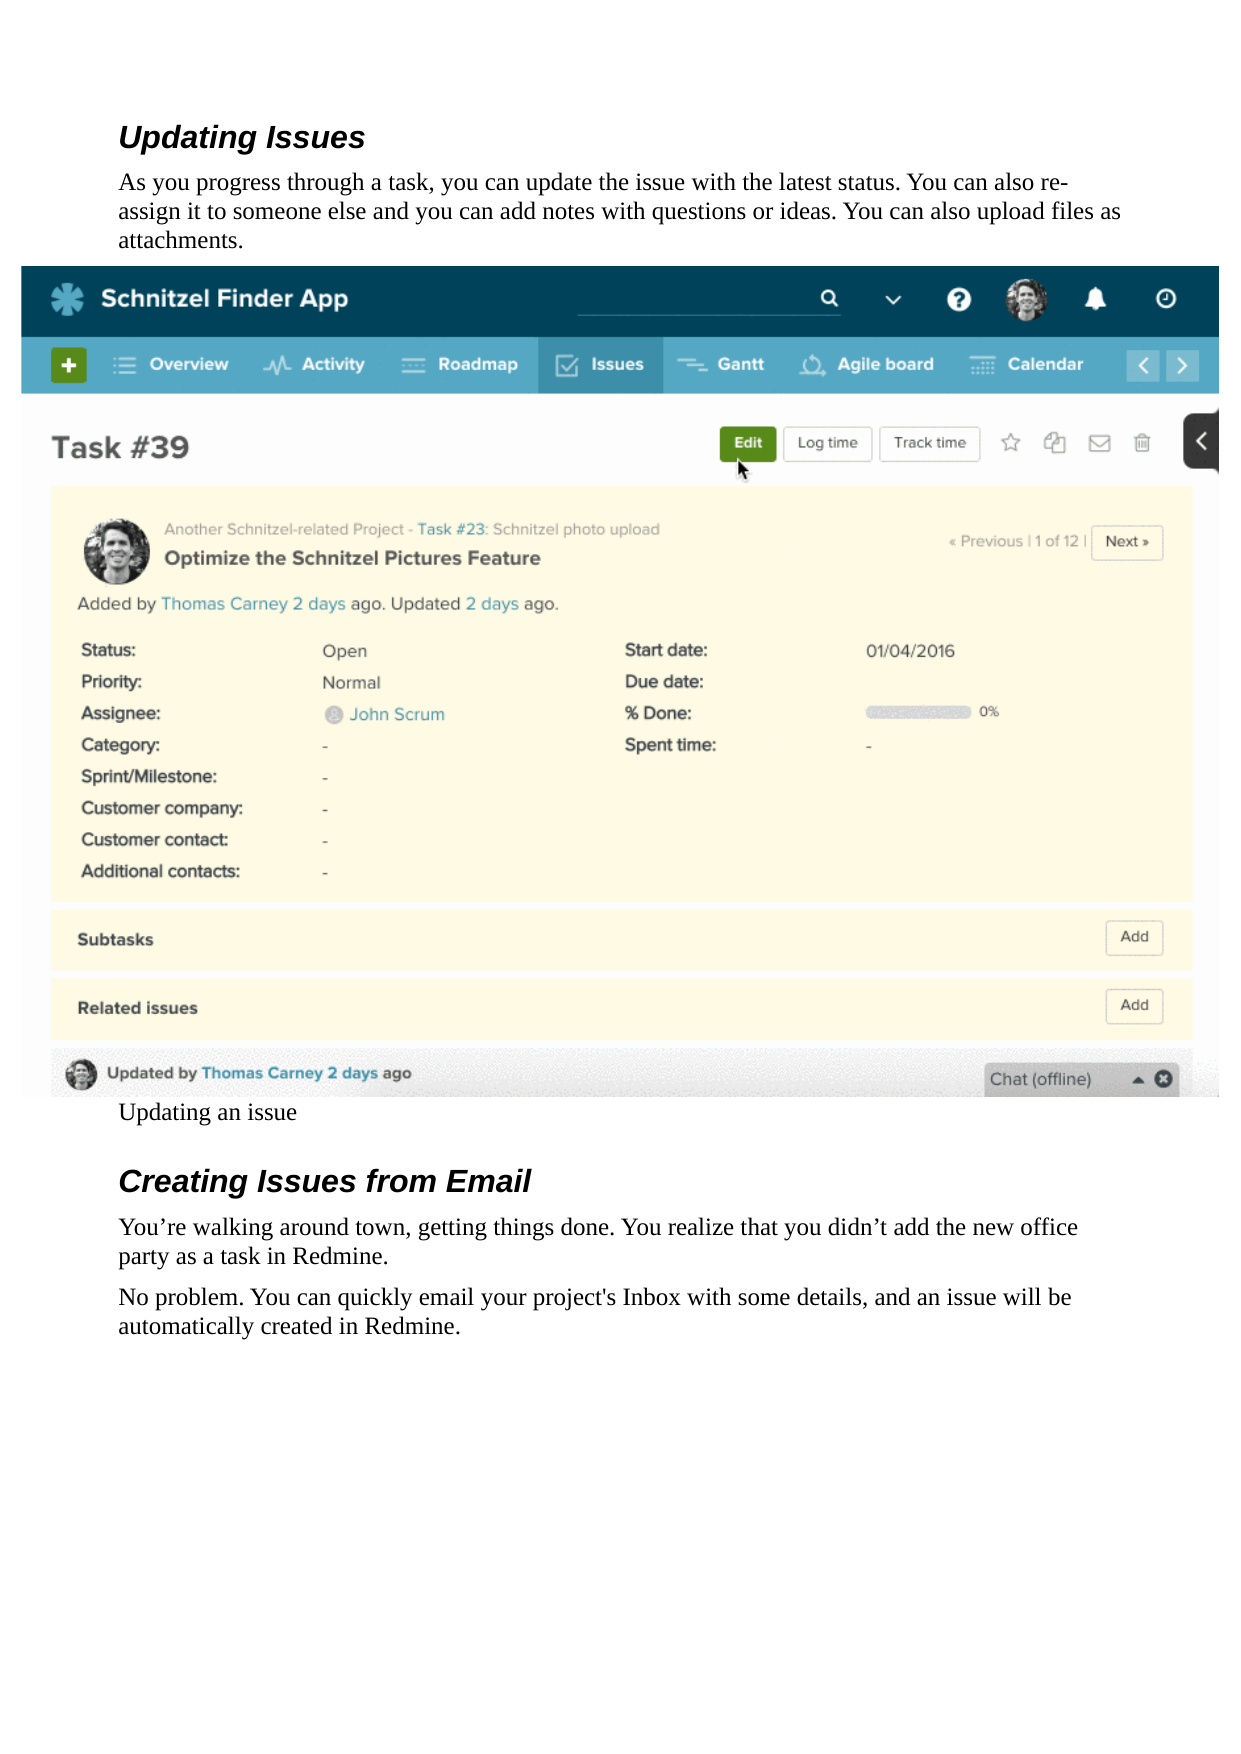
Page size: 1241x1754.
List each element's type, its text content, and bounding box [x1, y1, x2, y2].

text As you progress through a task, you can update the issue with the latest status. You can also re-assign it to someone else and you can add notes with questions or ideas. You can also upload files as attachments. [118, 167, 1122, 254]
text Updating an issue [118, 1097, 1122, 1125]
picture [285, 294, 293, 306]
picture [147, 294, 159, 306]
picture [132, 289, 144, 306]
picture [205, 289, 209, 306]
picture [52, 283, 83, 315]
picture [190, 294, 202, 307]
picture [1085, 287, 1106, 310]
picture [335, 294, 348, 312]
picture [821, 290, 838, 306]
picture [300, 289, 332, 311]
picture [21, 337, 1219, 1097]
picture [1006, 279, 1047, 321]
text No problem. You can quickly email your project's Inbox with some details, and an issue will be automatically created in Redmine. [118, 1282, 1122, 1340]
picture [947, 287, 971, 311]
picture [886, 296, 900, 304]
picture [219, 289, 237, 306]
text You’re walking around town, getting things done. You realize that you didn’t add the new office party as a task in Redmine. [118, 1212, 1122, 1270]
subtitle Updating Issues [118, 118, 1122, 155]
picture [162, 289, 188, 307]
picture [1156, 289, 1176, 309]
picture [240, 289, 282, 307]
picture [102, 289, 129, 307]
subtitle Creating Issues from Email [118, 1163, 1122, 1200]
